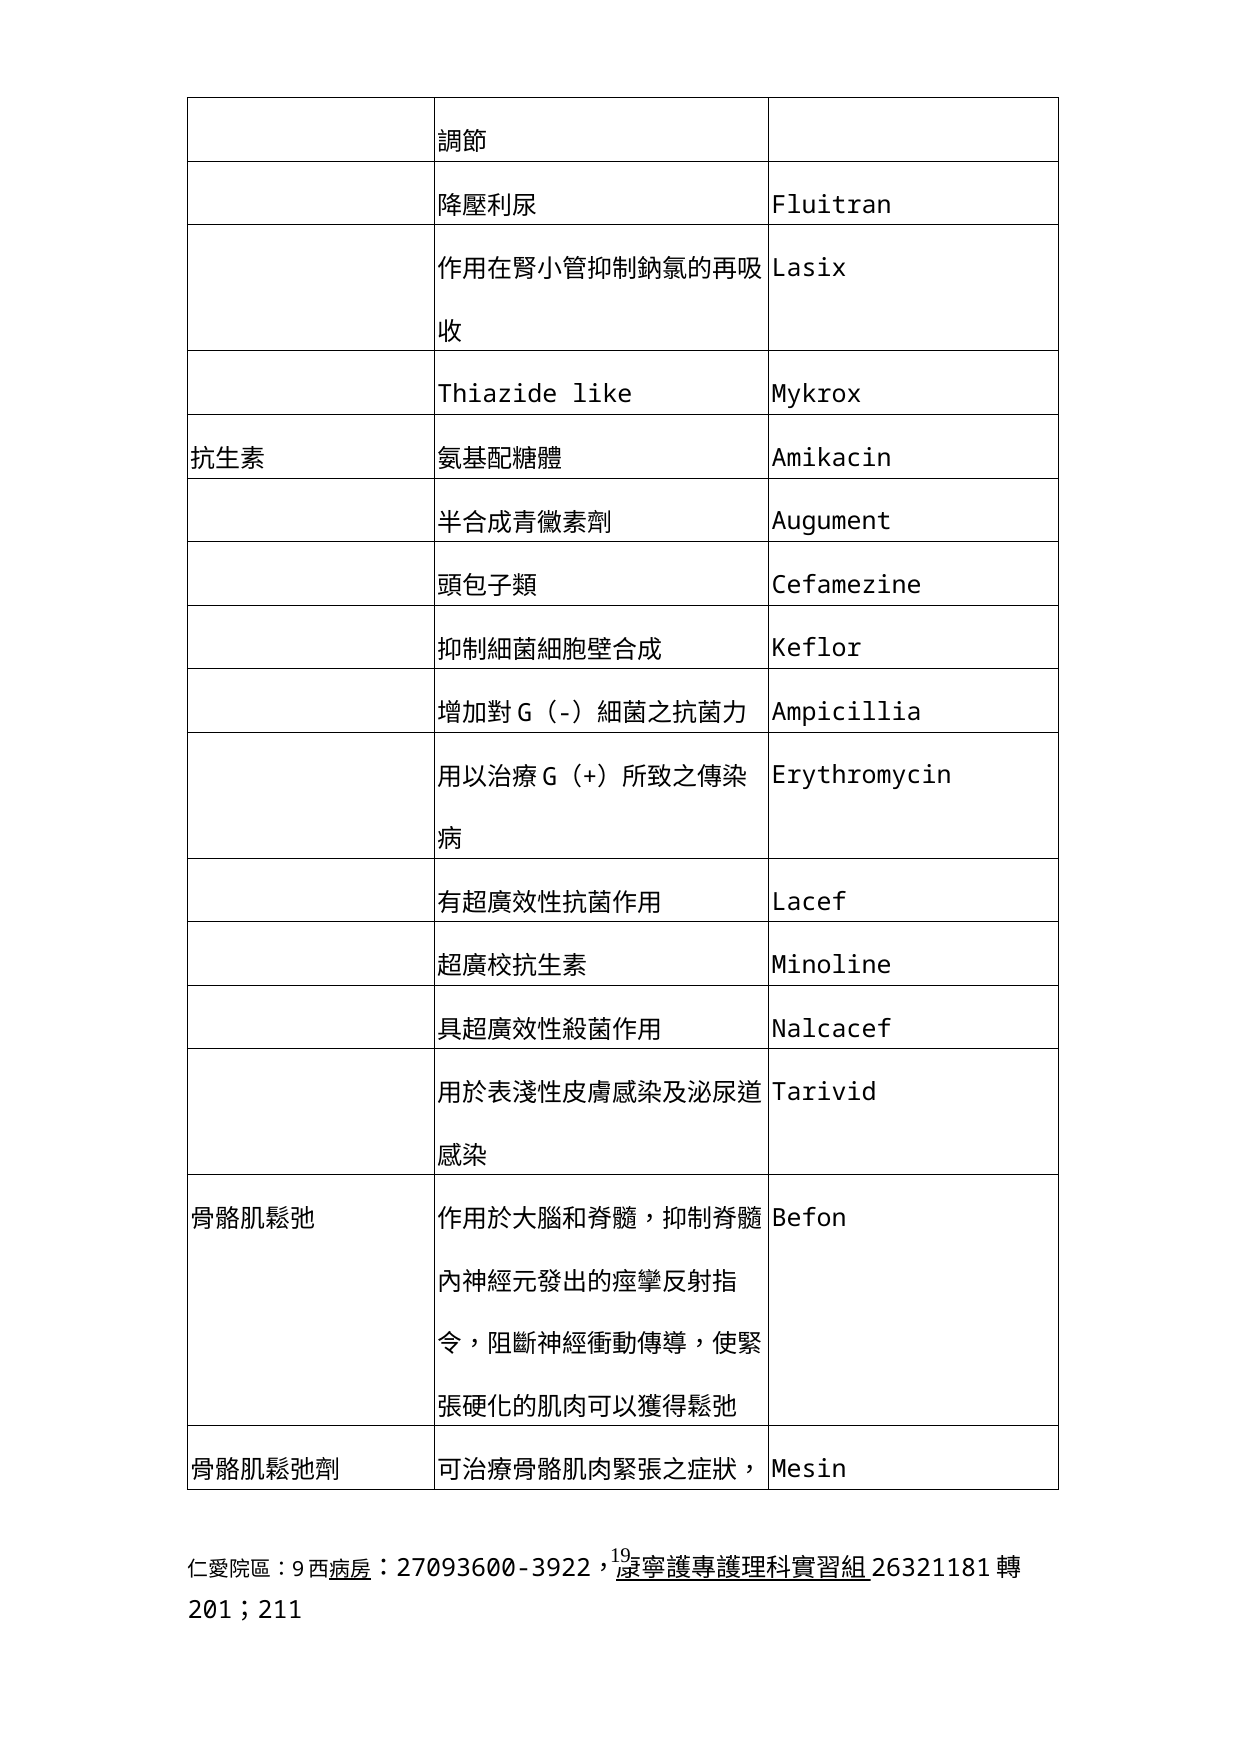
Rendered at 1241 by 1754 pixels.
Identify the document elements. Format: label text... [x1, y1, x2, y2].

table_cell Ampicillia [769, 669, 1058, 732]
table_cell [769, 98, 1058, 161]
table_cell [188, 479, 434, 541]
table_cell Tarivid [769, 1049, 1058, 1174]
table_cell Nalcacef [769, 986, 1058, 1048]
table_cell 用以治療G（+）所致之傳染病 [435, 733, 768, 858]
table_cell [188, 733, 434, 858]
table_cell Augument [769, 479, 1058, 541]
table_cell 頭包子類 [435, 542, 768, 604]
table_cell [188, 669, 434, 732]
table_cell Lacef [769, 859, 1058, 921]
table_cell [188, 606, 434, 668]
table_cell [188, 225, 434, 350]
table_cell Lasix [769, 225, 1058, 350]
table_cell [188, 922, 434, 985]
table_cell Cefamezine [769, 542, 1058, 604]
table_cell 骨骼肌鬆弛劑 [188, 1426, 434, 1489]
table_cell 作用在腎小管抑制鈉氯的再吸收 [435, 225, 768, 350]
table_cell Amikacin [769, 415, 1058, 477]
table_cell [188, 986, 434, 1048]
table_cell Minoline [769, 922, 1058, 985]
table_cell 半合成青黴素劑 [435, 479, 768, 541]
table_cell 作用於大腦和脊髓，抑制脊髓內神經元發出的痙攣反射指令，阻斷神經衝動傳導，使緊張硬化的肌肉可以獲得鬆弛 [435, 1175, 768, 1425]
table_cell 降壓利尿 [435, 162, 768, 224]
table_cell Fluitran [769, 162, 1058, 224]
table_cell 超廣校抗生素 [435, 922, 768, 985]
table_cell [188, 351, 434, 414]
table_cell [188, 98, 434, 161]
table_cell 有超廣效性抗菌作用 [435, 859, 768, 921]
table_cell 用於表淺性皮膚感染及泌尿道感染 [435, 1049, 768, 1174]
table_cell 抑制細菌細胞壁合成 [435, 606, 768, 668]
table_cell 抗生素 [188, 415, 434, 477]
table_cell 可治療骨骼肌肉緊張之症狀， [435, 1426, 768, 1489]
table_cell [188, 859, 434, 921]
table_cell 具超廣效性殺菌作用 [435, 986, 768, 1048]
table_cell [188, 1049, 434, 1174]
table_cell Mesin [769, 1426, 1058, 1489]
table_cell Mykrox [769, 351, 1058, 414]
table_cell 增加對G（-）細菌之抗菌力 [435, 669, 768, 732]
table_cell 調節 [435, 98, 768, 161]
table_cell [188, 542, 434, 604]
table_cell [188, 162, 434, 224]
table_cell 氨基配糖體 [435, 415, 768, 477]
table_cell Thiazide like [435, 351, 768, 414]
table_cell Befon [769, 1175, 1058, 1425]
table_cell Keflor [769, 606, 1058, 668]
table_cell 骨骼肌鬆弛 [188, 1175, 434, 1425]
table_cell Erythromycin [769, 733, 1058, 858]
